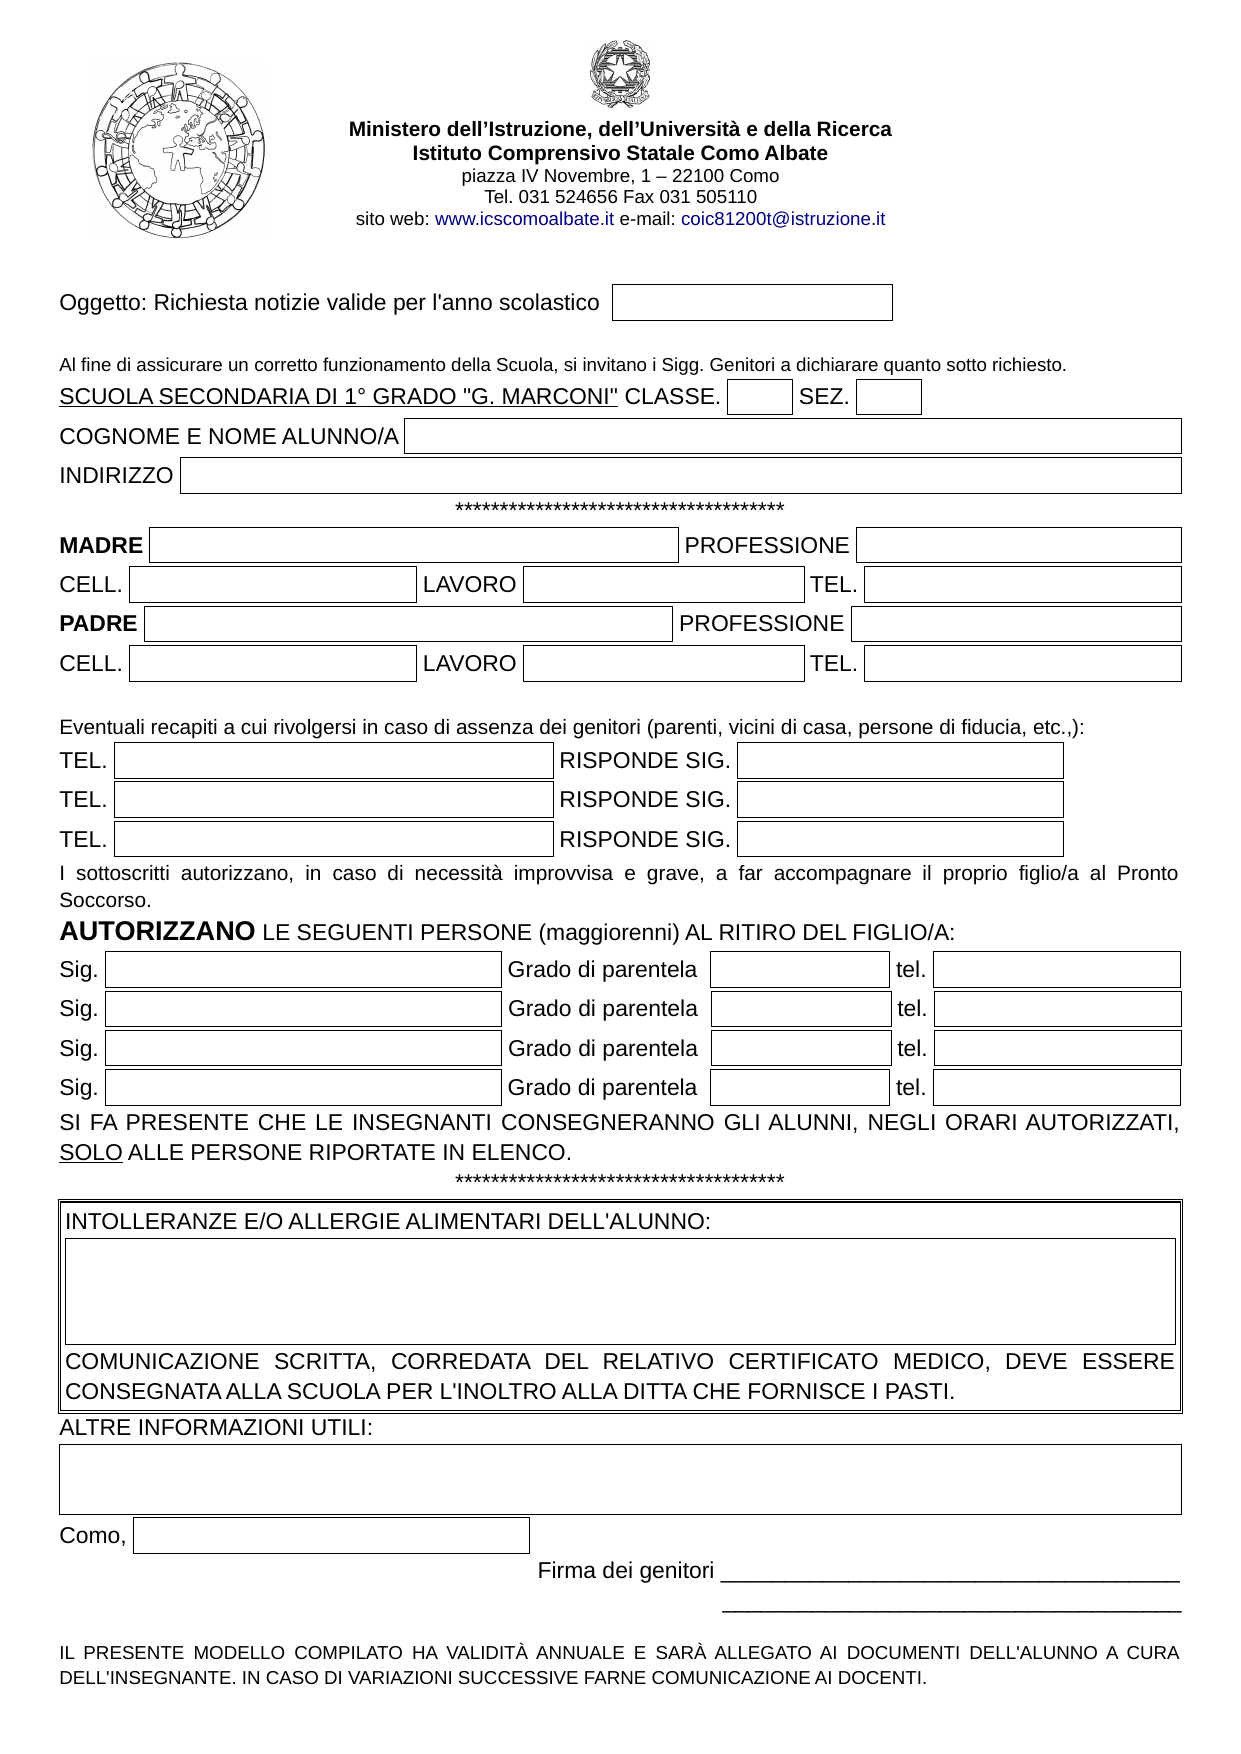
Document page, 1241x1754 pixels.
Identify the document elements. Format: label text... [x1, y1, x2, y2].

picture [91, 61, 267, 239]
text Ministero dell’Istruzione, dell’Università e della Ricerca Istituto Comprensivo Statale Como Albate piazza IV Novembre, 1 – 22100 Como Tel. 031 524656 Fax 031 505110 sito web: www.icscomoalbate.it e-mail: coic81200t@istruzione.it [59, 117, 974, 258]
text PROFESSIONE [679, 527, 856, 562]
text [922, 379, 1181, 414]
text Oggetto: Richiesta notizie valide per l'anno scolastico [59, 284, 612, 320]
text Como, [59, 1517, 133, 1553]
text MADRE [59, 527, 149, 562]
text I sottoscritti autorizzano, in caso di necessità improvvisa e grave, a far accompagnare il proprio figlio/a al Pronto Soccorso. [59, 860, 1181, 912]
text RISPONDE SIG. [554, 821, 737, 856]
text tel. [890, 951, 933, 987]
text Sig. [59, 951, 105, 987]
text IL PRESENTE MODELLO COMPILATO HA VALIDITÀ ANNUALE E SARÀ ALLEGATO AI DOCUMENTI DELL'ALUNNO A CURA DELL'INSEGNANTE. IN CASO DI VARIAZIONI SUCCESSIVE FARNE COMUNICAZIONE AI DOCENTI. [59, 1642, 1181, 1688]
text RISPONDE SIG. [554, 742, 737, 778]
text [1064, 782, 1181, 817]
text TEL. [59, 742, 114, 778]
text TEL. [59, 821, 114, 856]
text LAVORO [417, 566, 523, 602]
table_header INTOLLERANZE E/O ALLERGIE ALIMENTARI DELL'ALUNNO: COMUNICAZIONE SCRITTA, CORREDATA DEL RELATIVO CERTIFICATO MEDICO, DEVE ESSERE CONSEGNATA ALLA SCUOLA PER L'INOLTRO ALLA DITTA CHE FORNISCE I PASTI. [61, 1203, 1180, 1410]
text [1064, 742, 1181, 778]
text AUTORIZZANO LE SEGUENTI PERSONE (maggiorenni) AL RITIRO DEL FIGLIO/A: [59, 915, 1181, 947]
text Firma dei genitori ____________________________________ [537, 1557, 1181, 1583]
text Eventuali recapiti a cui rivolgersi in caso di assenza dei genitori (parenti, vicini di casa, persone di fiducia, etc.,): [59, 715, 1181, 739]
text ************************************* [59, 1169, 1181, 1196]
text [893, 284, 1181, 320]
text TEL. [805, 645, 864, 681]
text [530, 1517, 1181, 1553]
text TEL. [59, 782, 114, 817]
text RISPONDE SIG. [554, 782, 737, 817]
text LAVORO [417, 645, 523, 681]
text Sig. Grado di parentela tel. Sig. Grado di parentela tel. Sig. Grado di parentela tel. [59, 991, 1181, 1105]
text ************************************* [59, 497, 1181, 523]
text [1064, 821, 1181, 856]
text ALTRE INFORMAZIONI UTILI: [59, 1414, 1181, 1440]
text Al fine di assicurare un corretto funzionamento della Scuola, si invitano i Sigg. Genitori a dichiarare quanto sotto richiesto. [59, 354, 1181, 375]
text Grado di parentela [502, 951, 710, 987]
text PROFESSIONE [673, 606, 851, 641]
text COGNOME E NOME ALUNNO/A [59, 418, 404, 453]
text TEL. [805, 566, 864, 602]
text ____________________________________ [537, 1587, 1181, 1613]
text CELL. [59, 566, 129, 602]
picture [590, 40, 650, 108]
text INDIRIZZO [59, 457, 180, 493]
text SEZ. [793, 379, 856, 414]
text CELL. [59, 645, 129, 681]
text PADRE [59, 606, 144, 641]
text SI FA PRESENTE CHE LE INSEGNANTI CONSEGNERANNO GLI ALUNNI, NEGLI ORARI AUTORIZZATI, SOLO ALLE PERSONE RIPORTATE IN ELENCO. [59, 1109, 1181, 1165]
text SCUOLA SECONDARIA DI 1° GRADO "G. MARCONI" CLASSE. [59, 379, 727, 414]
